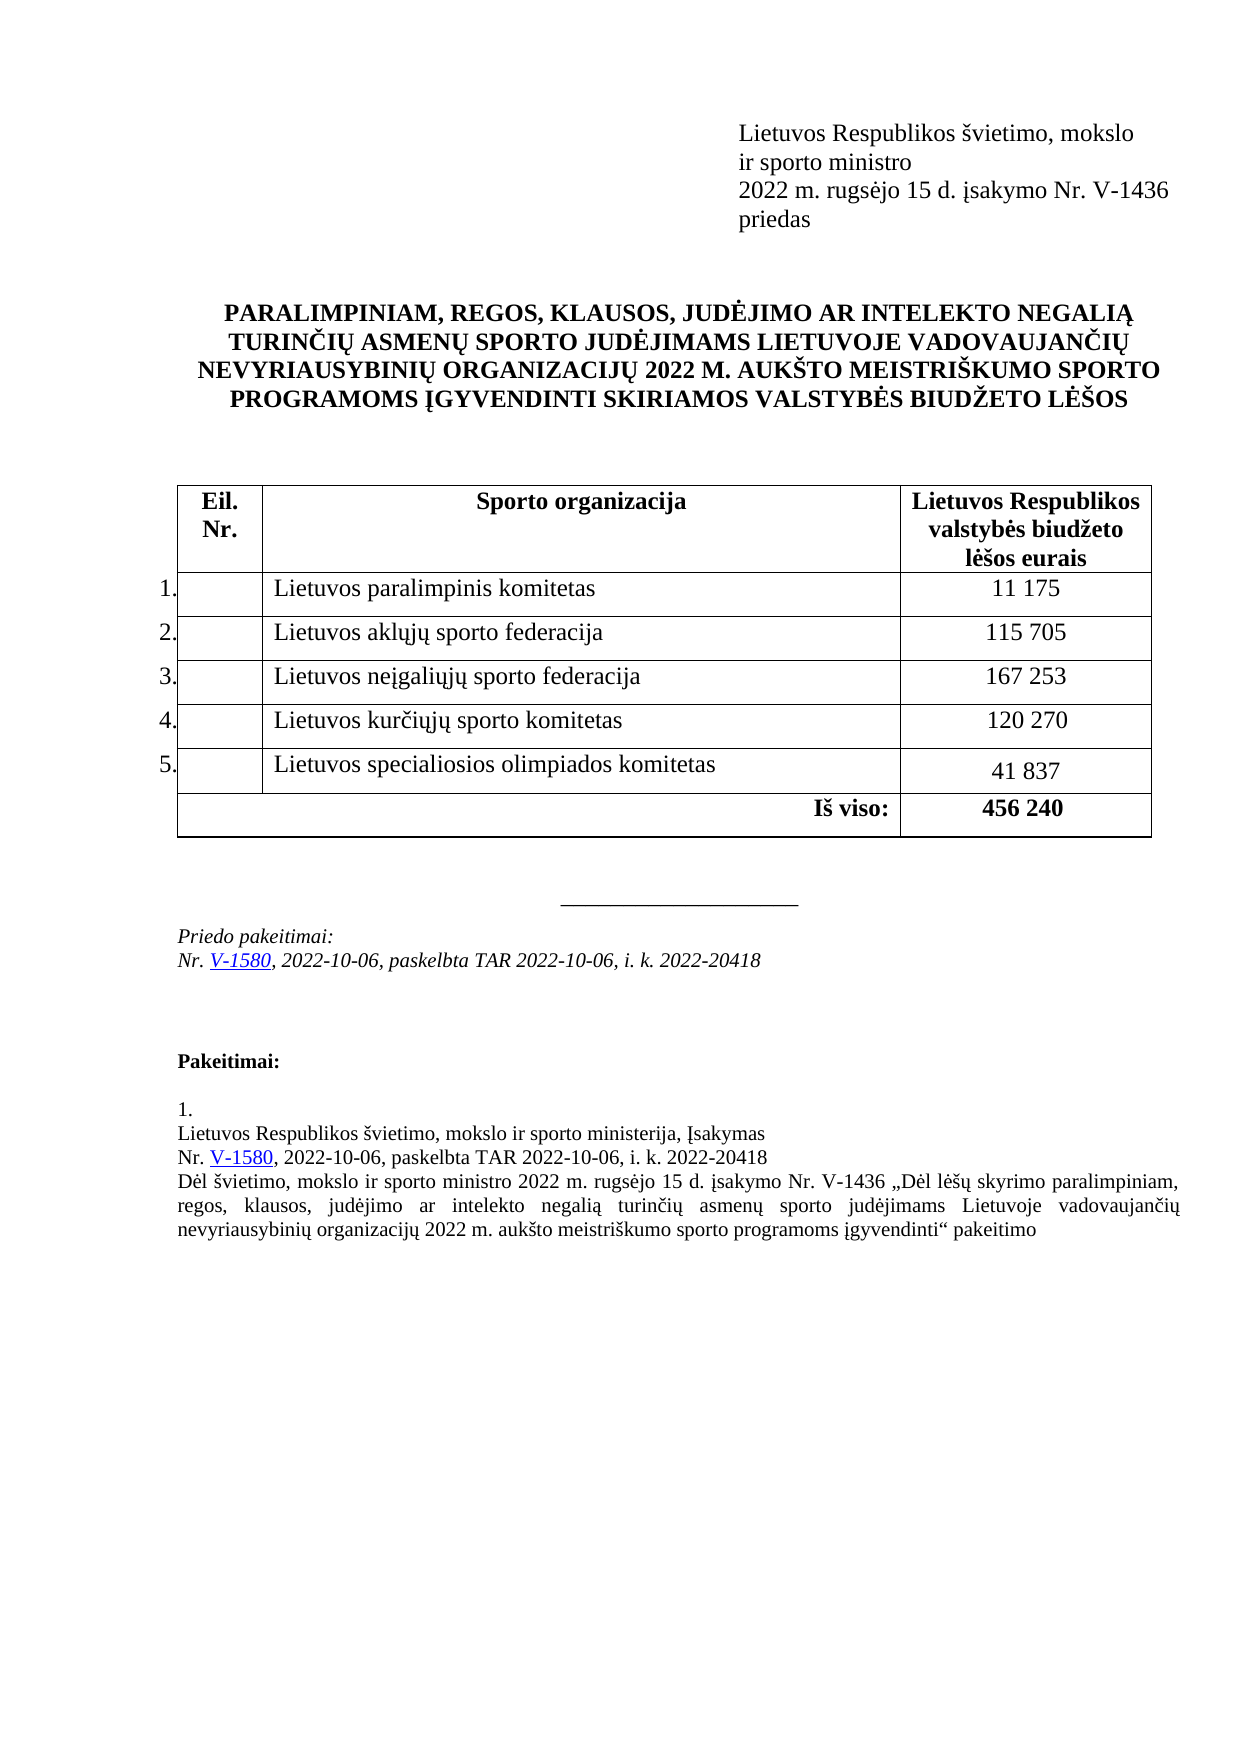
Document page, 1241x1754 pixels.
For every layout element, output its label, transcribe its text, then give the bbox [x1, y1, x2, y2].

table_cell 5. [178, 749, 262, 792]
table_cell Lietuvos paralimpinis komitetas [263, 573, 900, 616]
table_cell Lietuvos neįgaliųjų sporto federacija [263, 661, 900, 704]
text Lietuvos Respublikos švietimo, mokslo ir sporto ministerija, Įsakymas [177, 1121, 1181, 1145]
table_cell 167 253 [901, 661, 1151, 704]
text Nr. V-1580, 2022-10-06, paskelbta TAR 2022-10-06, i. k. 2022-20418 [177, 1145, 1181, 1169]
table_cell 11 175 [901, 573, 1151, 616]
text Dėl švietimo, mokslo ir sporto ministro 2022 m. rugsėjo 15 d. įsakymo Nr. V-1436 „Dėl lėšų skyrimo paralimpiniam, regos, klausos, judėjimo ar intelekto negalią turinčių asmenų sporto judėjimams Lietuvoje vadovaujančių nevyriausybinių organizacijų 2022 m. aukšto meistriškumo sporto programoms įgyvendinti“ pakeitimo [177, 1169, 1181, 1241]
text ___________________ [177, 881, 1181, 909]
table_cell 1. [178, 573, 262, 616]
text Nr. V-1580, 2022-10-06, paskelbta TAR 2022-10-06, i. k. 2022-20418 [177, 948, 1181, 972]
table_cell Iš viso: [178, 794, 900, 836]
table_header Eil. Nr. [178, 486, 262, 572]
table_cell 2. [178, 617, 262, 660]
text Priedo pakeitimai: [177, 924, 1181, 948]
text Lietuvos Respublikos švietimo, mokslo [738, 118, 1181, 147]
table_header Sporto organizacija [263, 486, 900, 572]
table_cell 41 837 [901, 749, 1151, 792]
text 2022 m. rugsėjo 15 d. įsakymo Nr. V-1436 [738, 176, 1181, 204]
table_cell 115 705 [901, 617, 1151, 660]
text 1. [177, 1097, 1181, 1121]
table_cell 4. [178, 705, 262, 748]
text priedas [738, 204, 1181, 233]
table_header Lietuvos Respublikos valstybės biudžeto lėšos eurais [901, 486, 1151, 572]
text Pakeitimai: [177, 1049, 1181, 1073]
table_cell 456 240 [901, 794, 1151, 836]
table_cell Lietuvos aklųjų sporto federacija [263, 617, 900, 660]
text ir sporto ministro [738, 147, 1181, 176]
table_cell Lietuvos specialiosios olimpiados komitetas [263, 749, 900, 792]
table_cell 120 270 [901, 705, 1151, 748]
text PARALIMPINIAM, REGOS, KLAUSOS, JUDĖJIMO AR INTELEKTO NEGALIĄ TURINČIŲ ASMENŲ SPORTO JUDĖJIMAMS LIETUVOJE VADOVAUJANČIŲ NEVYRIAUSYBINIŲ ORGANIZACIJŲ 2022 M. AUKŠTO MEISTRIŠKUMO SPORTO PROGRAMOMS ĮGYVENDINTI SKIRIAMOS VALSTYBĖS BIUDŽETO LĖŠOS [177, 298, 1181, 413]
table_cell Lietuvos kurčiųjų sporto komitetas [263, 705, 900, 748]
table_cell 3. [178, 661, 262, 704]
